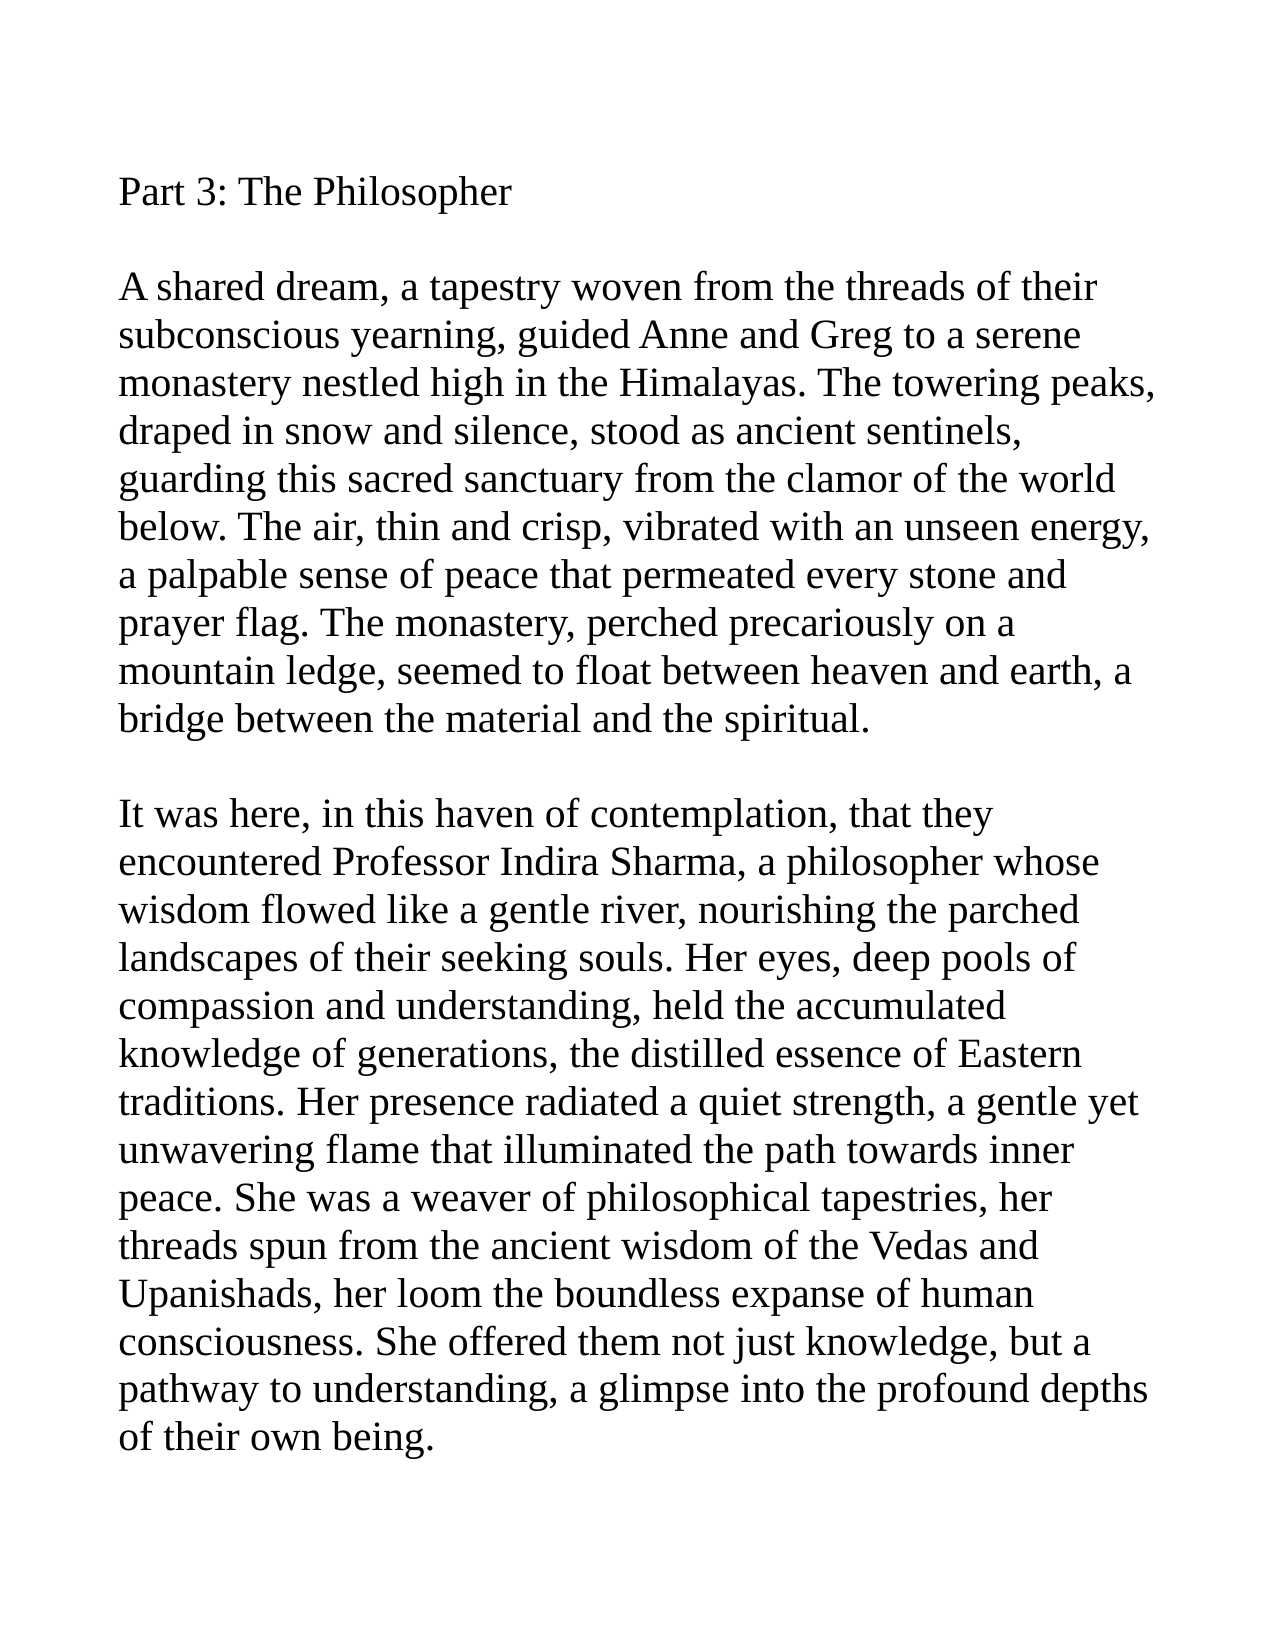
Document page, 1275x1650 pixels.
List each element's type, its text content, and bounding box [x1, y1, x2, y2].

text Part 3: The Philosopher [118, 166, 1157, 214]
text A shared dream, a tapestry woven from the threads of their subconscious yearning, guided Anne and Greg to a serene monastery nestled high in the Himalayas. The towering peaks, draped in snow and silence, stood as ancient sentinels, guarding this sacred sanctuary from the clamor of the world below. The air, thin and crisp, vibrated with an unseen energy, a palpable sense of peace that permeated every stone and prayer flag. The monastery, perched precariously on a mountain ledge, seemed to float between heaven and earth, a bridge between the material and the spiritual. [118, 262, 1157, 741]
text It was here, in this haven of contemplation, that they encountered Professor Indira Sharma, a philosopher whose wisdom flowed like a gentle river, nourishing the parched landscapes of their seeking souls. Her eyes, deep pools of compassion and understanding, held the accumulated knowledge of generations, the distilled essence of Eastern traditions. Her presence radiated a quiet strength, a gentle yet unwavering flame that illuminated the path towards inner peace. She was a weaver of philosophical tapestries, her threads spun from the ancient wisdom of the Vedas and Upanishads, her loom the boundless expanse of human consciousness. She offered them not just knowledge, but a pathway to understanding, a glimpse into the profound depths of their own being. [118, 789, 1157, 1460]
